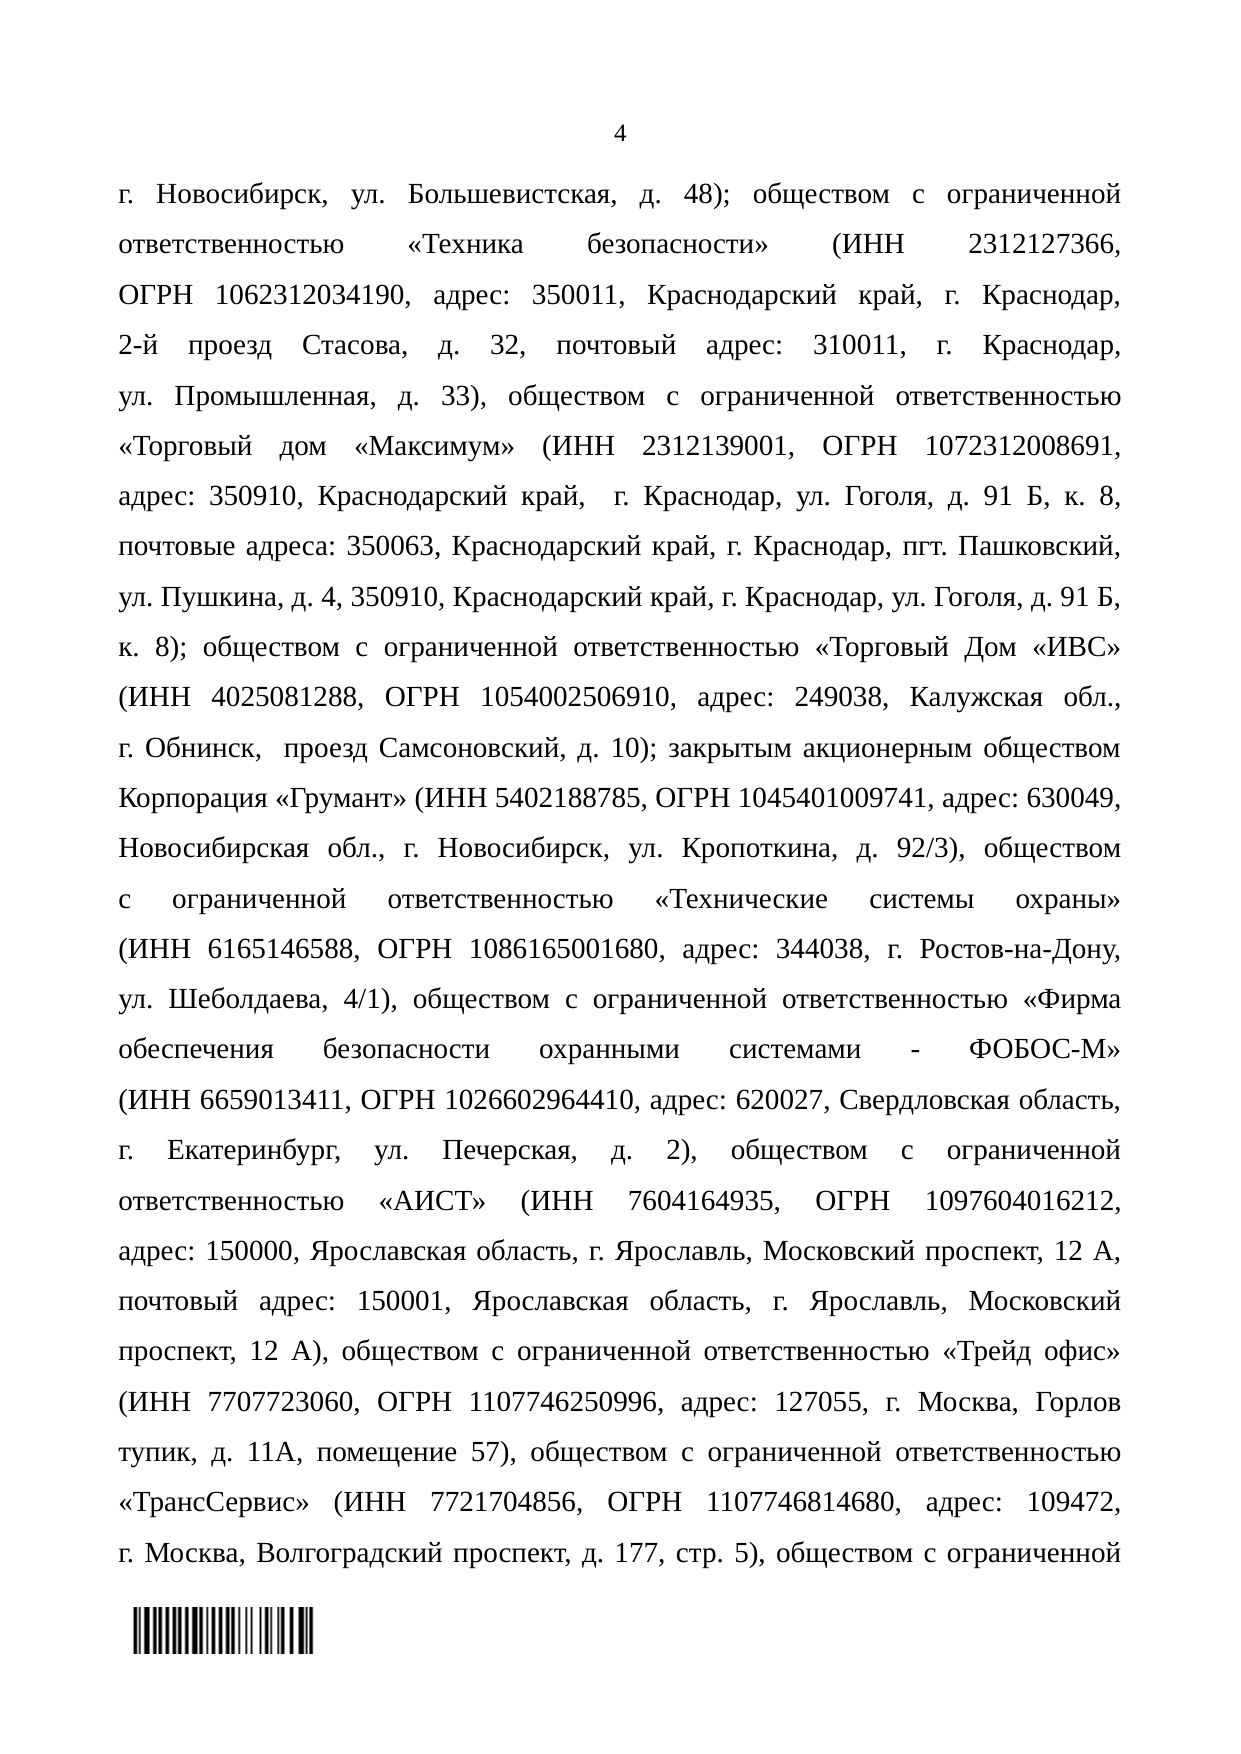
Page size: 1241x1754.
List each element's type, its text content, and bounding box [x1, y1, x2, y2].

text г. Новосибирск, ул. Большевистская, д. 48); обществом с ограниченной ответственностью «Техника безопасности» (ИНН 2312127366, ОГРН 1062312034190, адрес: 350011, Краснодарский край, г. Краснодар, 2-й проезд Стасова, д. 32, почтовый адрес: 310011, г. Краснодар, ул. Промышленная, д. 33), обществом с ограниченной ответственностью «Торговый дом «Максимум» (ИНН 2312139001, ОГРН 1072312008691, адрес: 350910, Краснодарский край, г. Краснодар, ул. Гоголя, д. 91 Б, к. 8, почтовые адреса: 350063, Краснодарский край, г. Краснодар, пгт. Пашковский, ул. Пушкина, д. 4, 350910, Краснодарский край, г. Краснодар, ул. Гоголя, д. 91 Б, к. 8); обществом с ограниченной ответственностью «Торговый Дом «ИВС» (ИНН 4025081288, ОГРН 1054002506910, адрес: 249038, Калужская обл., г. Обнинск, проезд Самсоновский, д. 10); закрытым акционерным обществом Корпорация «Грумант» (ИНН 5402188785, ОГРН 1045401009741, адрес: 630049, Новосибирская обл., г. Новосибирск, ул. Кропоткина, д. 92/3), обществом с ограниченной ответственностью «Технические системы охраны» (ИНН 6165146588, ОГРН 1086165001680, адрес: 344038, г. Ростов-на-Дону, ул. Шеболдаева, 4/1), обществом с ограниченной ответственностью «Фирма обеспечения безопасности охранными системами - ФОБОС-М» (ИНН 6659013411, ОГРН 1026602964410, адрес: 620027, Свердловская область, г. Екатеринбург, ул. Печерская, д. 2), обществом с ограниченной ответственностью «АИСТ» (ИНН 7604164935, ОГРН 1097604016212, адрес: 150000, Ярославская область, г. Ярославль, Московский проспект, 12 А, почтовый адрес: 150001, Ярославская область, г. Ярославль, Московский проспект, 12 А), обществом с ограниченной ответственностью «Трейд офис» (ИНН 7707723060, ОГРН 1107746250996, адрес: 127055, г. Москва, Горлов тупик, д. 11А, помещение 57), обществом с ограниченной ответственностью «ТрансСервис» (ИНН 7721704856, ОГРН 1107746814680, адрес: 109472, г. Москва, Волгоградский проспект, д. 177, стр. 5), обществом с ограниченной [118, 176, 1122, 1568]
picture [118, 1607, 331, 1654]
